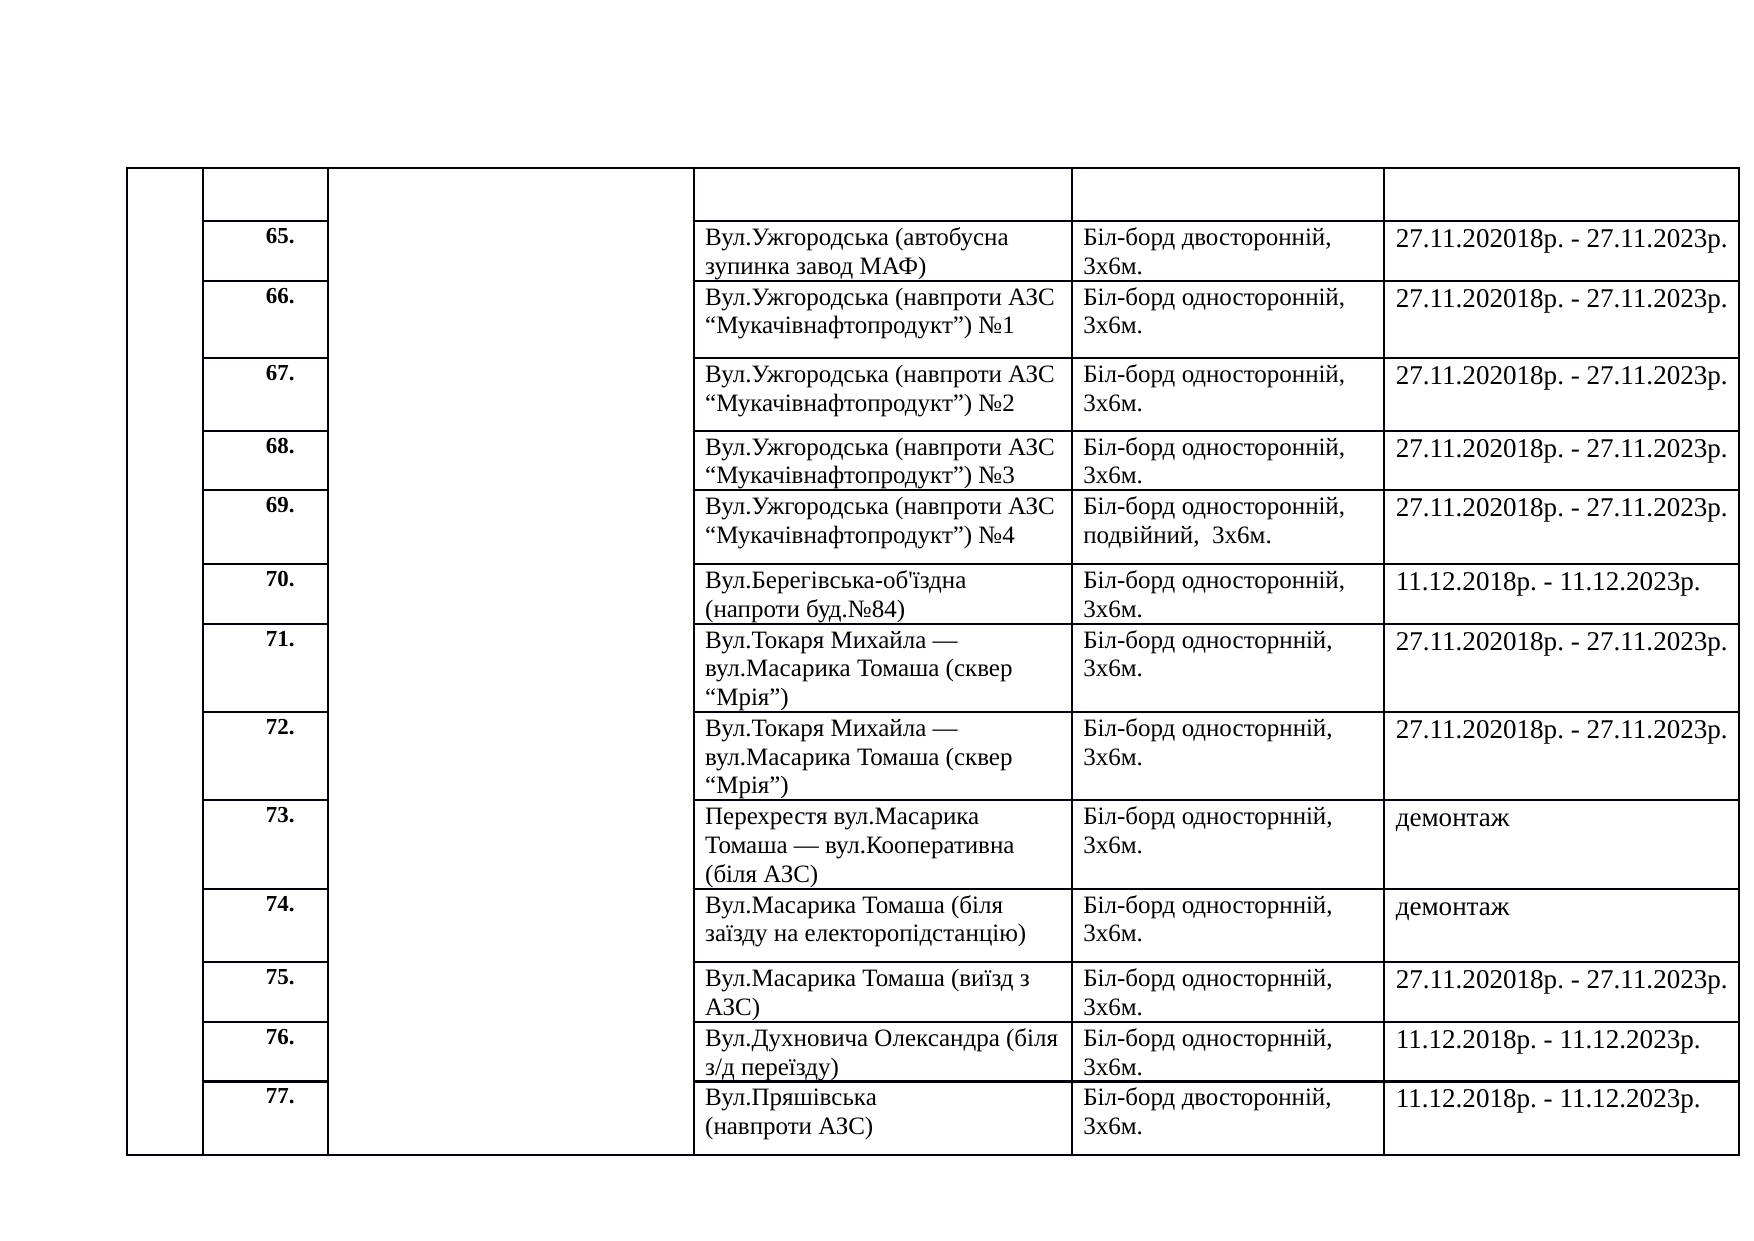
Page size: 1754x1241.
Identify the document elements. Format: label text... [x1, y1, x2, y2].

table_cell [204, 282, 327, 357]
table_cell 27.11.202018р. - 27.11.2023р. [1385, 282, 1738, 357]
table_cell Вул.Ужгородська (навпроти АЗС “Мукачівнафтопродукт”) №1 [695, 282, 1071, 357]
table_cell 11.12.2018р. - 11.12.2023р. [1385, 1083, 1738, 1153]
table_cell Біл-борд односторнній, 3х6м. [1073, 625, 1383, 711]
table_cell 11.12.2018р. - 11.12.2023р. [1385, 1023, 1738, 1080]
table_cell демонтаж [1385, 801, 1738, 888]
table_cell Біл-борд односторнній, 3х6м. [1073, 890, 1383, 961]
table_cell [204, 359, 327, 430]
table_cell Вул.Токаря Михайла — вул.Масарика Томаша (сквер “Мрія”) [695, 713, 1071, 799]
table_cell Біл-борд двосторонній, 3х6м. [1073, 222, 1383, 280]
table_cell Вул.Духновича Олександра (біля з/д переїзду) [695, 1023, 1071, 1080]
table_cell [204, 713, 327, 799]
table_cell [128, 169, 202, 1153]
table_cell Біл-борд односторонній, 3х6м. [1073, 432, 1383, 489]
table_cell демонтаж [1385, 890, 1738, 961]
table_cell 27.11.202018р. - 27.11.2023р. [1385, 963, 1738, 1021]
table_cell 27.11.202018р. - 27.11.2023р. [1385, 222, 1738, 280]
table_cell [204, 1083, 327, 1153]
table_cell [204, 565, 327, 623]
table_cell Біл-борд односторонній, 3х6м. [1073, 282, 1383, 357]
table_cell Біл-борд односторнній, 3х6м. [1073, 713, 1383, 799]
table_cell 27.11.202018р. - 27.11.2023р. [1385, 713, 1738, 799]
table_cell 27.11.202018р. - 27.11.2023р. [1385, 359, 1738, 430]
table_cell [204, 432, 327, 489]
table_cell [1385, 169, 1738, 220]
table_cell 27.11.202018р. - 27.11.2023р. [1385, 432, 1738, 489]
table_cell Біл-борд односторонній, 3х6м. [1073, 359, 1383, 430]
table_cell [204, 625, 327, 711]
table_cell [695, 169, 1071, 220]
table_cell Біл-борд односторонній, 3х6м. [1073, 565, 1383, 623]
table_cell [204, 890, 327, 961]
table_cell Біл-борд односторнній, 3х6м. [1073, 963, 1383, 1021]
table_cell 11.12.2018р. - 11.12.2023р. [1385, 565, 1738, 623]
table_cell Біл-борд односторонній, подвійний, 3х6м. [1073, 491, 1383, 563]
table_cell Вул.Масарика Томаша (біля заїзду на електоропідстанцію) [695, 890, 1071, 961]
table_cell Вул.Пряшівська (навпроти АЗС) [695, 1083, 1071, 1153]
table_cell Перехрестя вул.Масарика Томаша — вул.Кооперативна (біля АЗС) [695, 801, 1071, 888]
table_cell Біл-борд двосторонній, 3х6м. [1073, 1083, 1383, 1153]
table_cell [204, 222, 327, 280]
table_cell [1073, 169, 1383, 220]
table_cell [204, 491, 327, 563]
table_cell Вул.Ужгородська (навпроти АЗС “Мукачівнафтопродукт”) №2 [695, 359, 1071, 430]
table_cell [204, 963, 327, 1021]
table_cell [204, 169, 327, 220]
table_cell Вул.Ужгородська (автобусна зупинка завод МАФ) [695, 222, 1071, 280]
table_cell 27.11.202018р. - 27.11.2023р. [1385, 625, 1738, 711]
table_cell [204, 1023, 327, 1080]
table_cell Вул.Токаря Михайла — вул.Масарика Томаша (сквер “Мрія”) [695, 625, 1071, 711]
table_cell Вул.Масарика Томаша (виїзд з АЗС) [695, 963, 1071, 1021]
table_cell [204, 801, 327, 888]
table_cell 27.11.202018р. - 27.11.2023р. [1385, 491, 1738, 563]
table_cell Вул.Берегівська-об'їздна (напроти буд.№84) [695, 565, 1071, 623]
table_cell [329, 169, 693, 1153]
table_cell Біл-борд односторнній, 3х6м. [1073, 1023, 1383, 1080]
table_cell Вул.Ужгородська (навпроти АЗС “Мукачівнафтопродукт”) №3 [695, 432, 1071, 489]
table_cell Вул.Ужгородська (навпроти АЗС “Мукачівнафтопродукт”) №4 [695, 491, 1071, 563]
table_cell Біл-борд односторнній, 3х6м. [1073, 801, 1383, 888]
